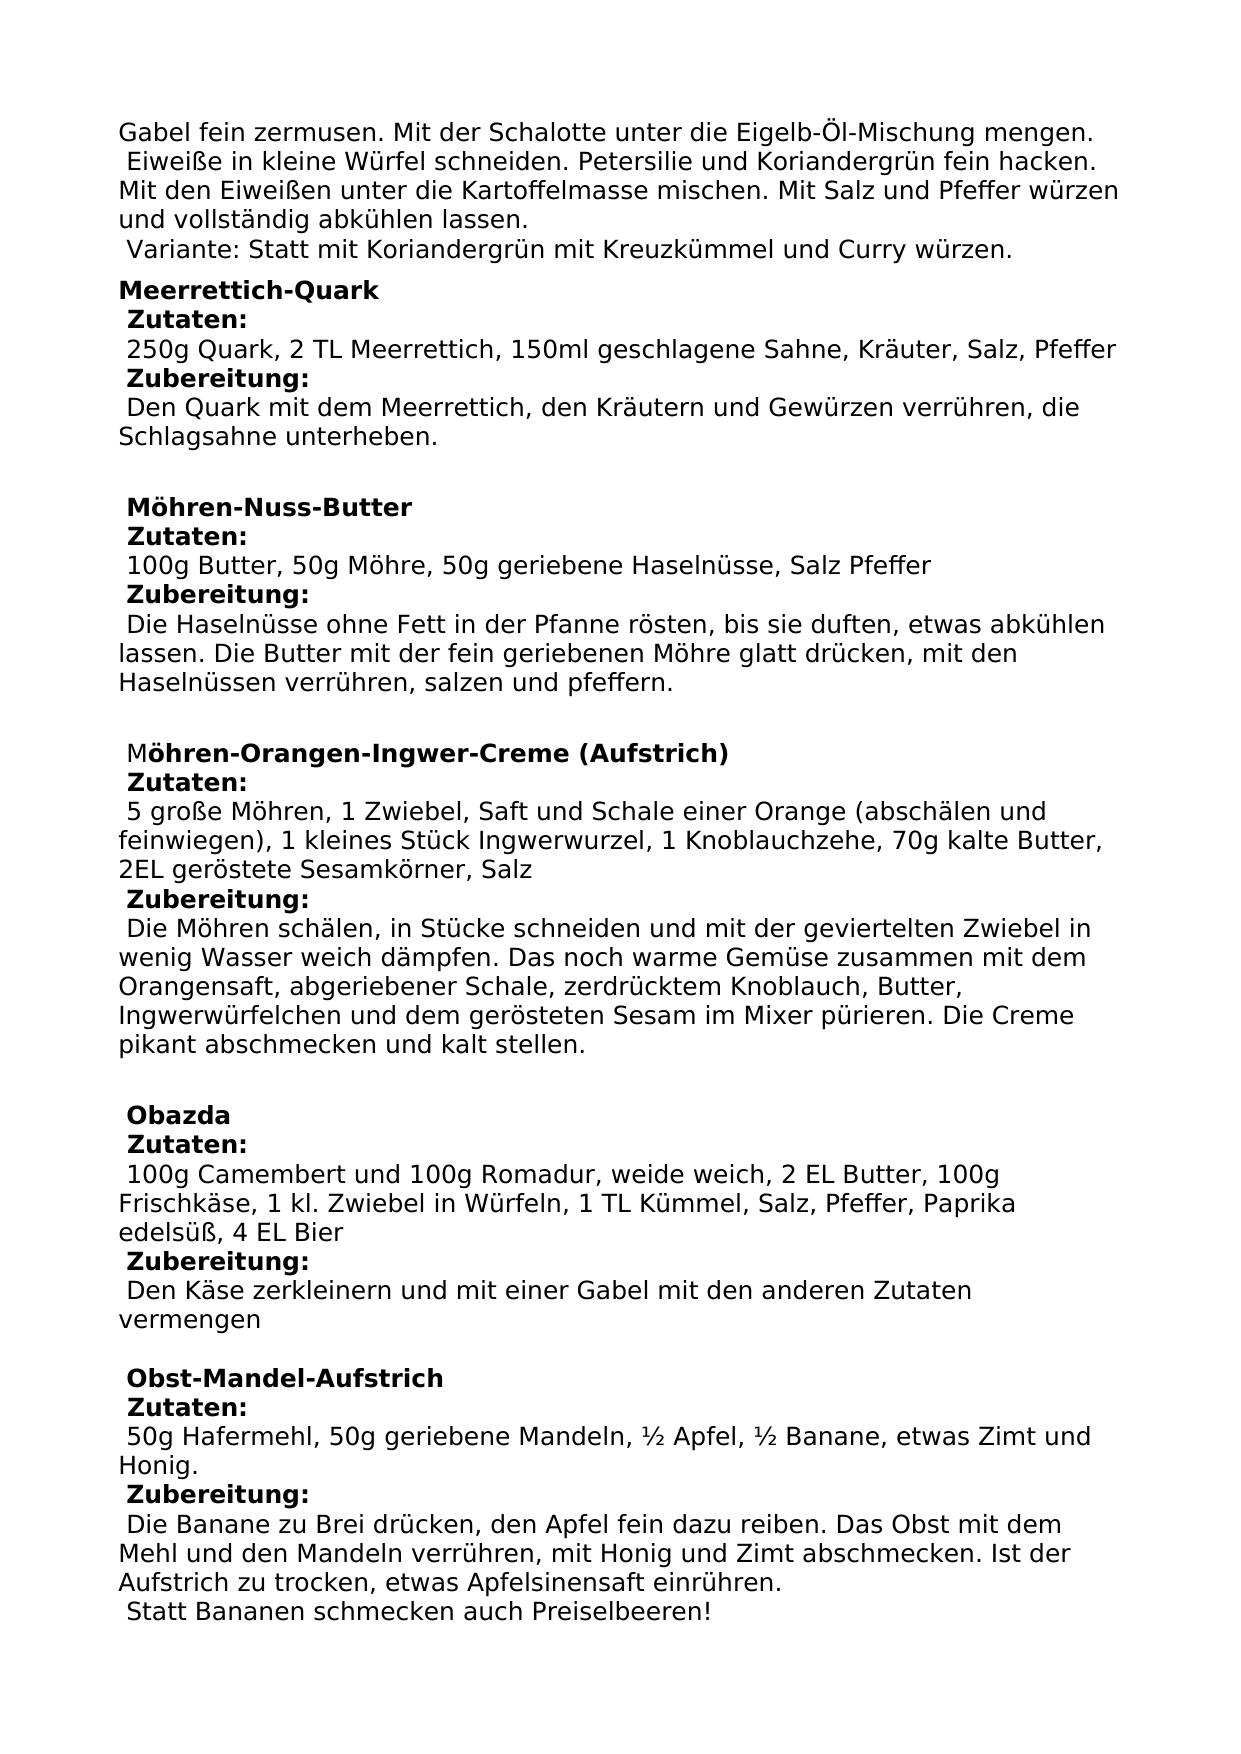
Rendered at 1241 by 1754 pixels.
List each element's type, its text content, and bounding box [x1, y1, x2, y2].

text Gabel fein zermusen. Mit der Schalotte unter die Eigelb-Öl-Mischung mengen. Eiweiße in kleine Würfel schneiden. Petersilie und Koriandergrün fein hacken. Mit den Eiweißen unter die Kartoffelmasse mischen. Mit Salz und Pfeffer würzen und vollständig abkühlen lassen. Variante: Statt mit Koriandergrün mit Kreuzkümmel und Curry würzen. [118, 118, 1122, 264]
text Möhren-Nuss-Butter Zutaten: 100g Butter, 50g Möhre, 50g geriebene Haselnüsse, Salz Pfeffer Zubereitung: Die Haselnüsse ohne Fett in der Pfanne rösten, bis sie duften, etwas abkühlen lassen. Die Butter mit der fein geriebenen Möhre glatt drücken, mit den Haselnüssen verrühren, salzen und pfeffern. [118, 464, 1122, 697]
text Möhren-Orangen-Ingwer-Creme (Aufstrich) Zutaten: 5 große Möhren, 1 Zwiebel, Saft und Schale einer Orange (abschälen und feinwiegen), 1 kleines Stück Ingwerwurzel, 1 Knoblauchzehe, 70g kalte Butter, 2EL geröstete Sesamkörner, Salz Zubereitung: Die Möhren schälen, in Stücke schneiden und mit der geviertelten Zwiebel in wenig Wasser weich dämpfen. Das noch warme Gemüse zusammen mit dem Orangensaft, abgeriebener Schale, zerdrücktem Knoblauch, Butter, Ingwerwürfelchen und dem gerösteten Sesam im Mixer pürieren. Die Creme pikant abschmecken und kalt stellen. [118, 710, 1122, 1060]
text Obazda Zutaten: 100g Camembert und 100g Romadur, weide weich, 2 EL Butter, 100g Frischkäse, 1 kl. Zwiebel in Würfeln, 1 TL Kümmel, Salz, Pfeffer, Paprika edelsüß, 4 EL Bier Zubereitung: Den Käse zerkleinern und mit einer Gabel mit den anderen Zutaten vermengen Obst-Mandel-Aufstrich Zutaten: 50g Hafermehl, 50g geriebene Mandeln, ½ Apfel, ½ Banane, etwas Zimt und Honig. Zubereitung: Die Banane zu Brei drücken, den Apfel fein dazu reiben. Das Obst mit dem Mehl und den Mandeln verrühren, mit Honig und Zimt abschmecken. Ist der Aufstrich zu trocken, etwas Apfelsinensaft einrühren. Statt Bananen schmecken auch Preiselbeeren! [118, 1072, 1122, 1626]
text Meerrettich-Quark Zutaten: 250g Quark, 2 TL Meerrettich, 150ml geschlagene Sahne, Kräuter, Salz, Pfeffer Zubereitung: Den Quark mit dem Meerrettich, den Kräutern und Gewürzen verrühren, die Schlagsahne unterheben. [118, 276, 1122, 451]
